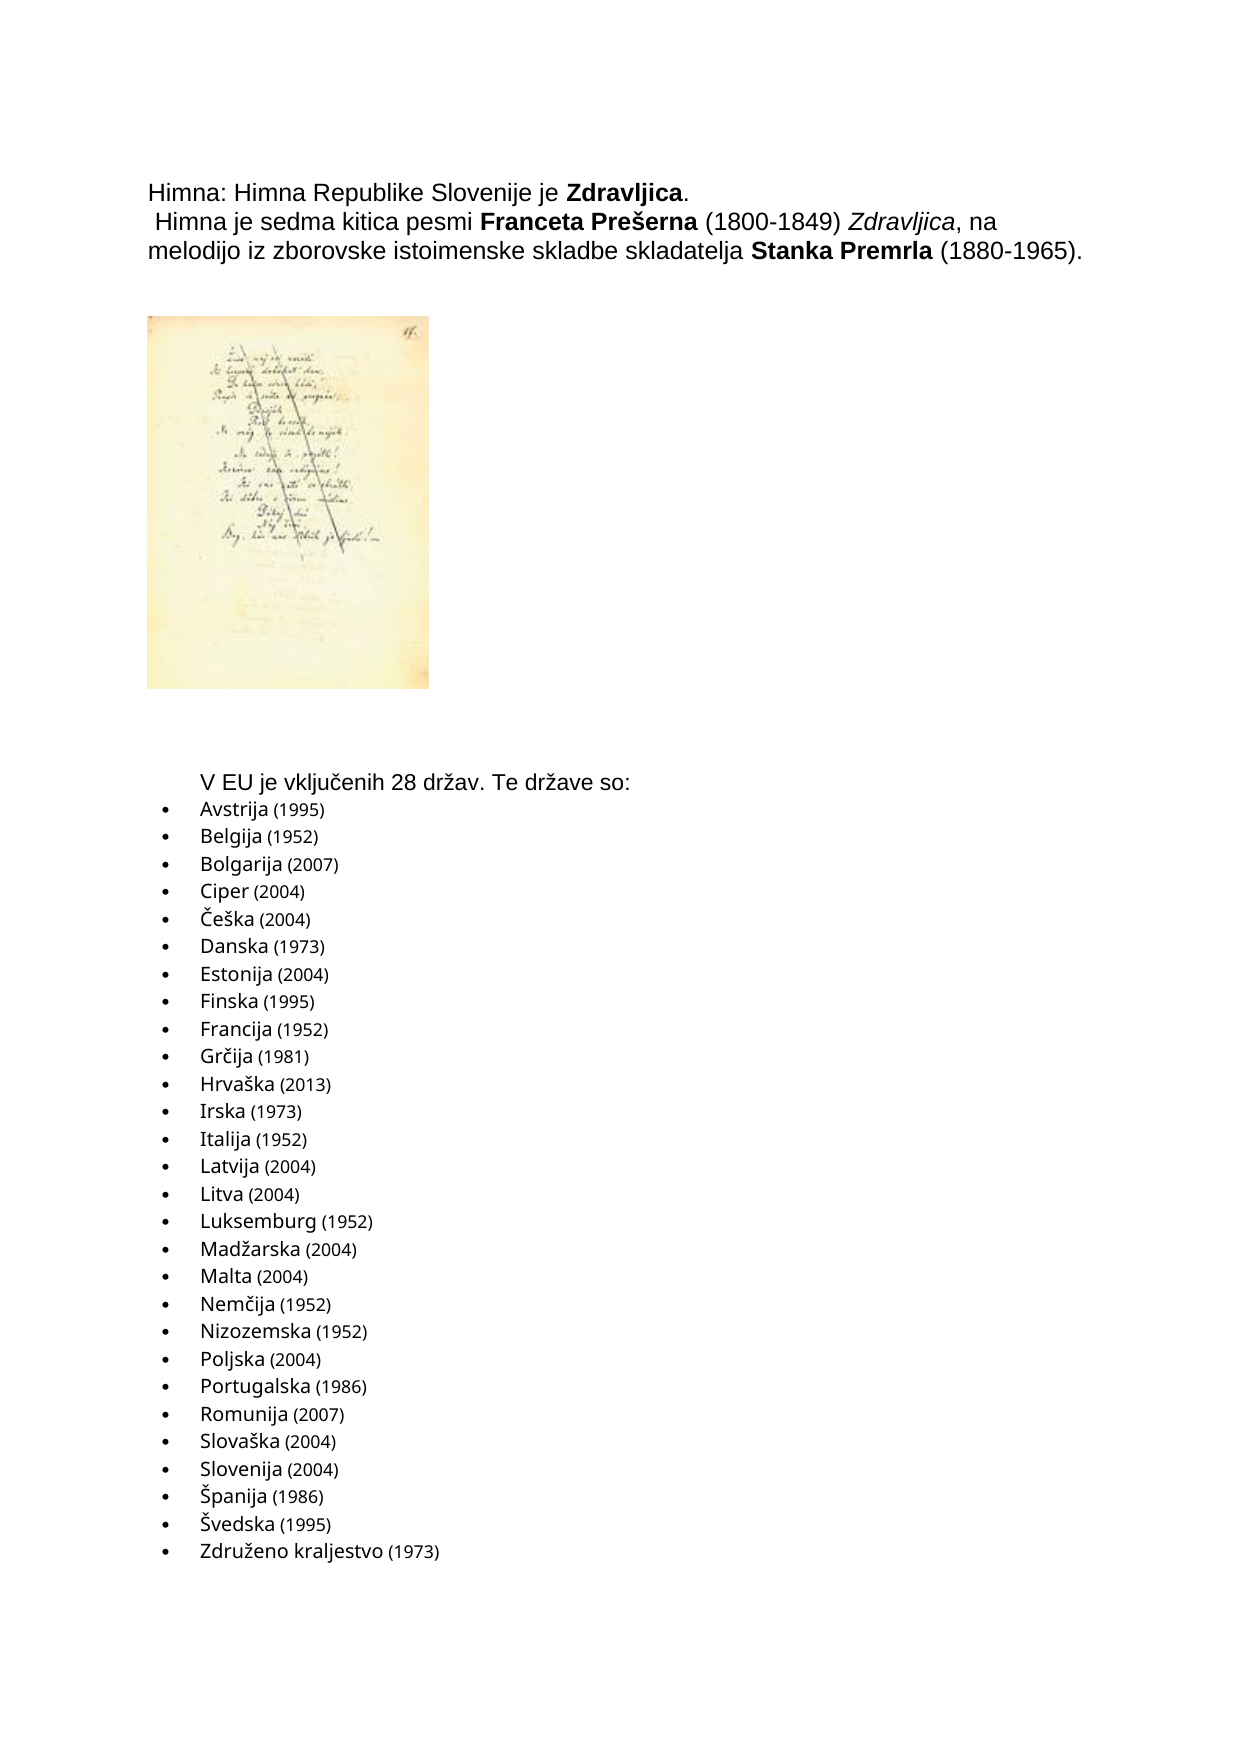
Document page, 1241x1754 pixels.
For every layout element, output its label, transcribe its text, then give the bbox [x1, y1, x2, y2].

list Estonija (2004) [162, 960, 1093, 987]
list Latvija (2004) [162, 1152, 1093, 1180]
list Litva (2004) [162, 1180, 1093, 1207]
list Poljska (2004) [162, 1345, 1093, 1372]
list Malta (2004) [162, 1262, 1093, 1290]
list Nemčija (1952) [162, 1290, 1093, 1317]
list Francija (1952) [162, 1015, 1093, 1042]
list Hrvaška (2013) [162, 1070, 1093, 1097]
list Belgija (1952) [162, 822, 1093, 850]
list Finska (1995) [162, 987, 1093, 1015]
list Nizozemska (1952) [162, 1317, 1093, 1345]
list Slovenija (2004) [162, 1455, 1093, 1482]
list Avstrija (1995) [162, 795, 1093, 822]
list Portugalska (1986) [162, 1372, 1093, 1400]
list Madžarska (2004) [162, 1235, 1093, 1262]
text Himna je sedma kitica pesmi Franceta Prešerna (1800-1849) Zdravljica, na melodijo iz zborovske istoimenske skladbe skladatelja Stanka Premrla (1880-1965). [148, 207, 1093, 264]
list Združeno kraljestvo (1973) [162, 1537, 1093, 1565]
list Ciper (2004) [162, 877, 1093, 905]
list Irska (1973) [162, 1097, 1093, 1125]
list Švedska (1995) [162, 1510, 1093, 1537]
list Češka (2004) [162, 905, 1093, 932]
text V EU je vključenih 28 držav. Te države so: [200, 767, 1093, 795]
list Slovaška (2004) [162, 1427, 1093, 1455]
list Italija (1952) [162, 1125, 1093, 1152]
text Himna: Himna Republike Slovenije je Zdravljica. [148, 178, 1093, 207]
list Bolgarija (2007) [162, 850, 1093, 877]
list Luksemburg (1952) [162, 1207, 1093, 1235]
list Grčija (1981) [162, 1042, 1093, 1070]
picture [147, 316, 429, 689]
list Danska (1973) [162, 932, 1093, 960]
list Španija (1986) [162, 1482, 1093, 1510]
list Romunija (2007) [162, 1400, 1093, 1427]
